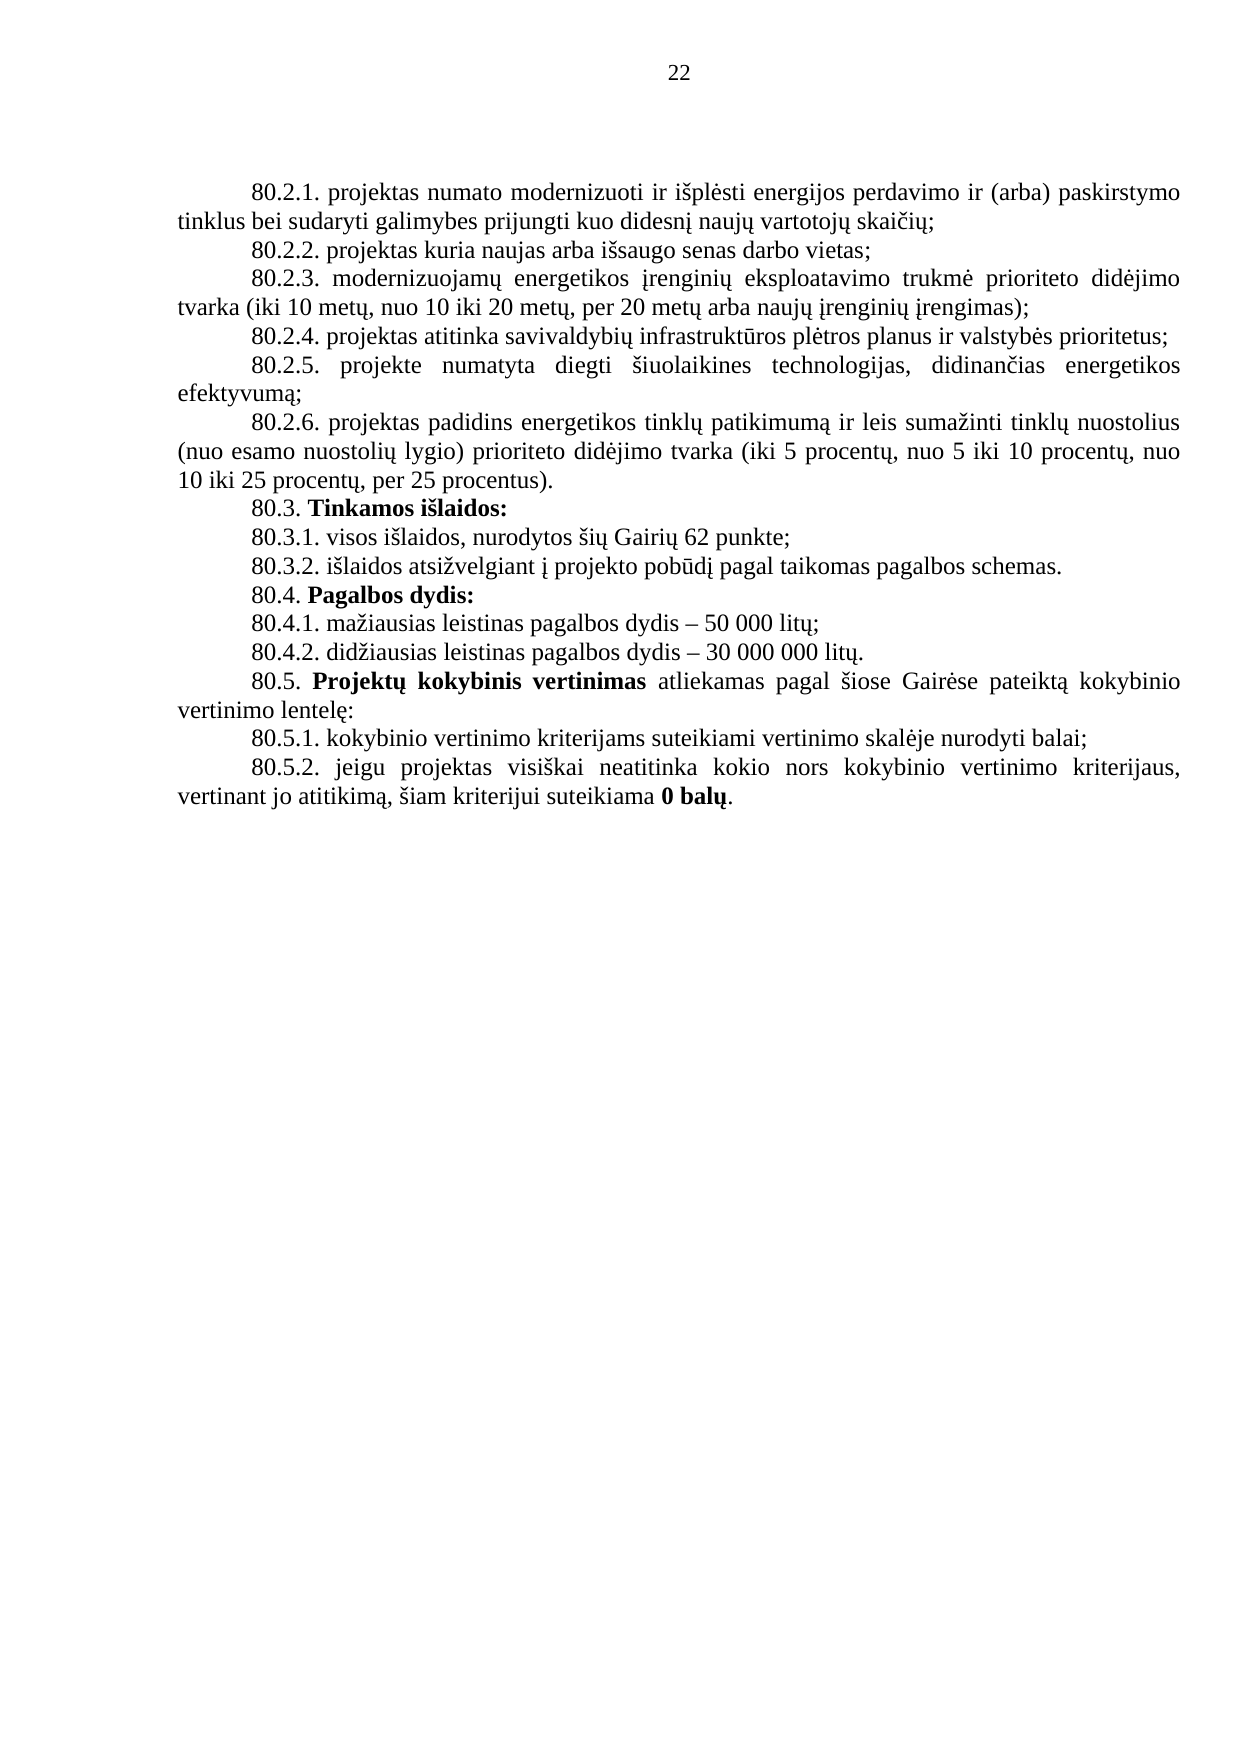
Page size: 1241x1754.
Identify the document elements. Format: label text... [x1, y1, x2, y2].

text 80.3.2. išlaidos atsižvelgiant į projekto pobūdį pagal taikomas pagalbos schemas. [177, 551, 1181, 580]
text 80.2.2. projektas kuria naujas arba išsaugo senas darbo vietas; [177, 235, 1181, 263]
text 80.4.1. mažiausias leistinas pagalbos dydis – 50 000 litų; [177, 608, 1181, 637]
text 80.4.2. didžiausias leistinas pagalbos dydis – 30 000 000 litų. [177, 637, 1181, 666]
text 80.2.4. projektas atitinka savivaldybių infrastruktūros plėtros planus ir valstybės prioritetus; [177, 321, 1181, 350]
text 80.5.1. kokybinio vertinimo kriterijams suteikiami vertinimo skalėje nurodyti balai; [177, 723, 1181, 752]
text 80.2.5. projekte numatyta diegti šiuolaikines technologijas, didinančias energetikos efektyvumą; [177, 350, 1181, 407]
text 80.4. Pagalbos dydis: [177, 580, 1181, 608]
text 80.2.6. projektas padidins energetikos tinklų patikimumą ir leis sumažinti tinklų nuostolius (nuo esamo nuostolių lygio) prioriteto didėjimo tvarka (iki 5 procentų, nuo 5 iki 10 procentų, nuo 10 iki 25 procentų, per 25 procentus). [177, 407, 1181, 493]
text 80.3. Tinkamos išlaidos: [177, 493, 1181, 522]
text 80.2.3. modernizuojamų energetikos įrenginių eksploatavimo trukmė prioriteto didėjimo tvarka (iki 10 metų, nuo 10 iki 20 metų, per 20 metų arba naujų įrenginių įrengimas); [177, 263, 1181, 321]
text 80.2.1. projektas numato modernizuoti ir išplėsti energijos perdavimo ir (arba) paskirstymo tinklus bei sudaryti galimybes prijungti kuo didesnį naujų vartotojų skaičių; [177, 177, 1181, 235]
text 80.5. Projektų kokybinis vertinimas atliekamas pagal šiose Gairėse pateiktą kokybinio vertinimo lentelę: [177, 666, 1181, 723]
text 80.5.2. jeigu projektas visiškai neatitinka kokio nors kokybinio vertinimo kriterijaus, vertinant jo atitikimą, šiam kriterijui suteikiama 0 balų. [177, 752, 1181, 810]
text 80.3.1. visos išlaidos, nurodytos šių Gairių 62 punkte; [177, 522, 1181, 551]
